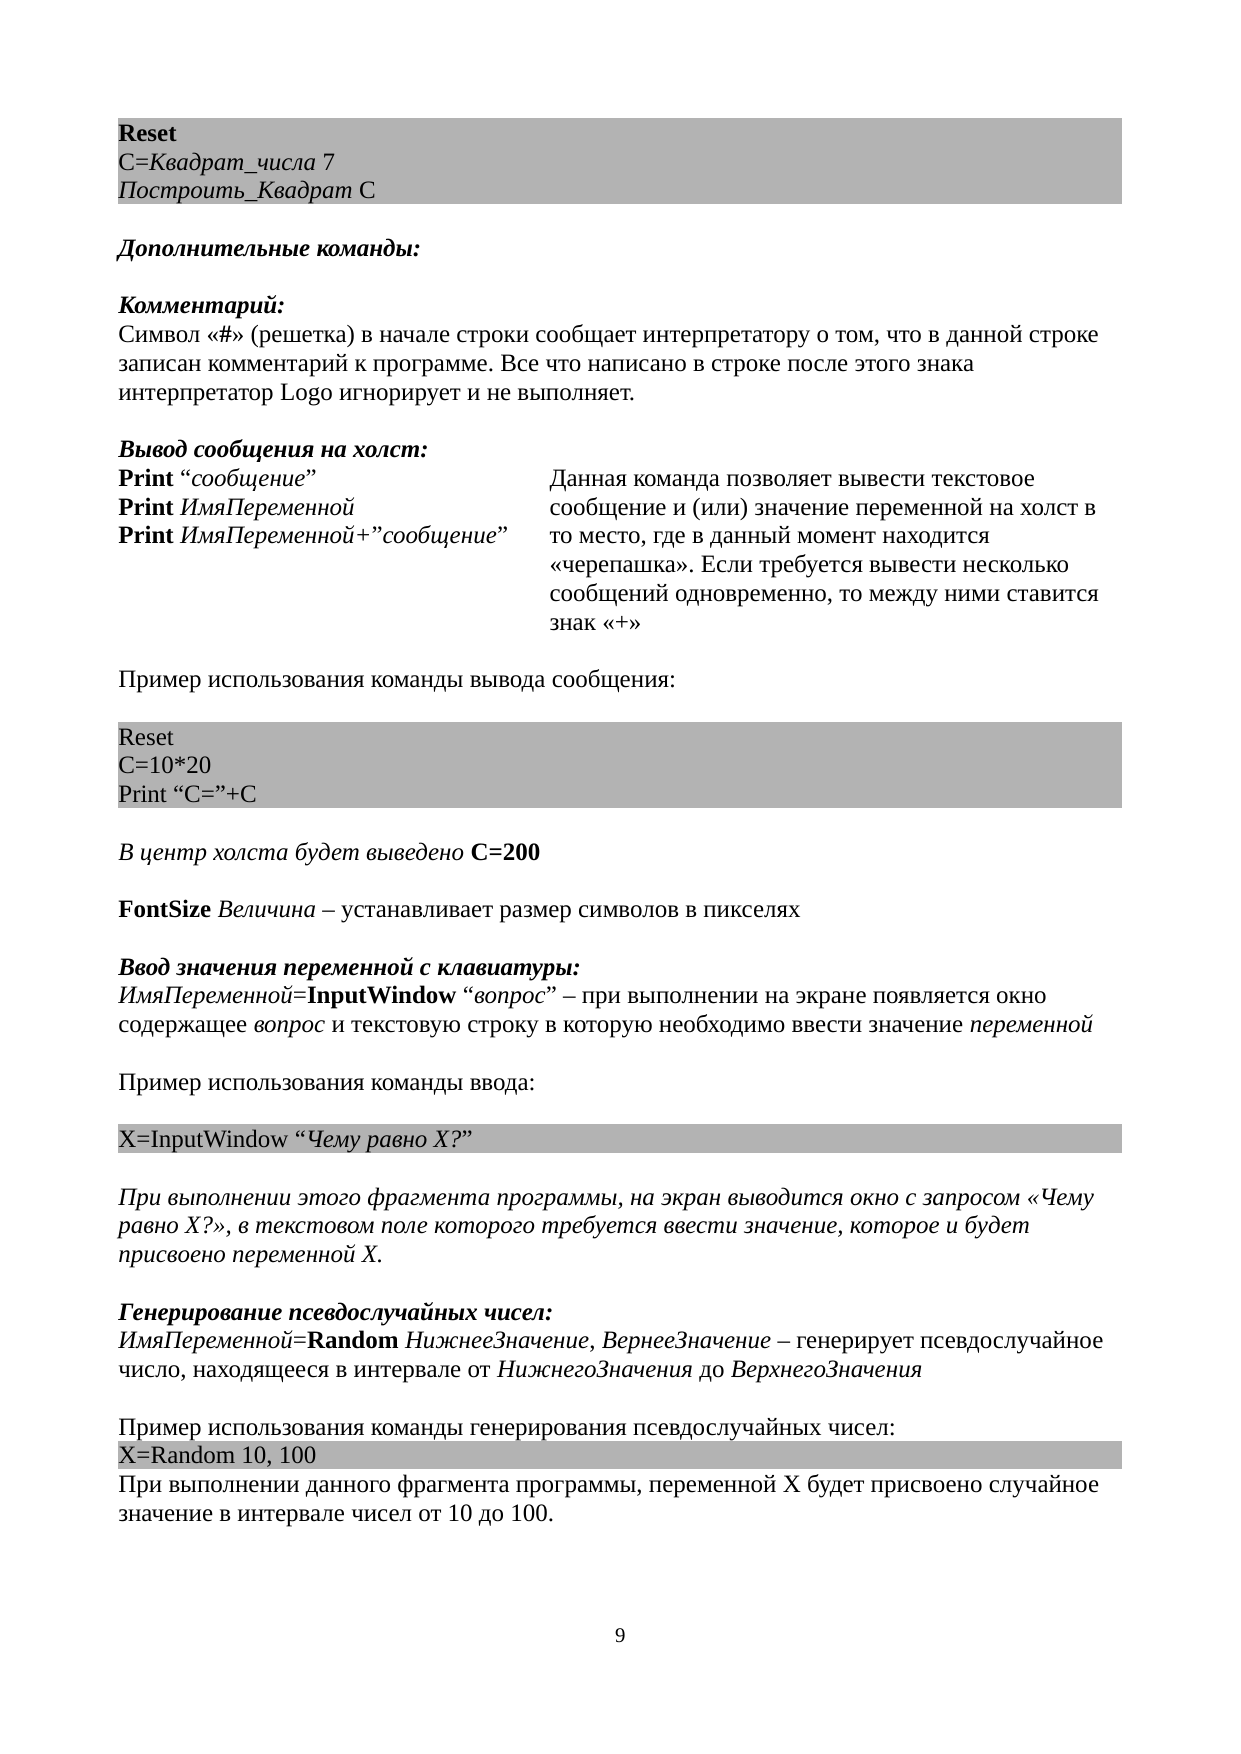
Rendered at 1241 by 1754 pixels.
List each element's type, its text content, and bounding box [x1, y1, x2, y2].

text Генерирование псевдослучайных чисел: [118, 1297, 1122, 1326]
text Символ «#» (решетка) в начале строки сообщает интерпретатору о том, что в данной строке записан комментарий к программе. Все что написано в строке после этого знака интерпретатор Logo игнорирует и не выполняет. [118, 319, 1122, 406]
text В центр холста будет выведено C=200 [118, 837, 1122, 866]
text C=Квадрат_числа 7 [118, 147, 1122, 176]
text ИмяПеременной=InputWindow “вопрос” – при выполнении на экране появляется окно содержащее вопрос и текстовую строку в которую необходимо ввести значение переменной [118, 981, 1122, 1038]
text Построить_Квадрат C [118, 176, 1122, 204]
text ИмяПеременной=Random НижнееЗначение, ВернееЗначение – генерирует псевдослучайное число, находящееся в интервале от НижнегоЗначения до ВерхнегоЗначения [118, 1326, 1122, 1383]
text Ввод значения переменной с клавиатуры: [118, 952, 1122, 981]
text При выполнении этого фрагмента программы, на экран выводится окно с запросом «Чему равно Х?», в текстовом поле которого требуется ввести значение, которое и будет присвоено переменной Х. [118, 1182, 1122, 1268]
text Пример использования команды генерирования псевдослучайных чисел: [118, 1412, 1122, 1441]
text X=Random 10, 100 [118, 1441, 1122, 1469]
text C=10*20 [118, 751, 1122, 779]
text Пример использования команды вывода сообщения: [118, 664, 1122, 693]
text Вывод сообщения на холст: [118, 434, 1122, 463]
table_header Данная команда позволяет вывести текстовое сообщение и (или) значение переменной на холст в то место, где в данный момент находится «черепашка». Если требуется вывести несколько сообщений одновременно, то между ними ставится знак «+» [549, 463, 1122, 636]
text Комментарий: [118, 291, 1122, 319]
text Reset [118, 118, 1122, 147]
table_header Print “сообщение” Print ИмяПеременной Print ИмяПеременной+”сообщение” [118, 463, 549, 636]
text FontSize Величина – устанавливает размер символов в пикселях [118, 894, 1122, 923]
text При выполнении данного фрагмента программы, переменной X будет присвоено случайное значение в интервале чисел от 10 до 100. [118, 1469, 1122, 1527]
text Print “C=”+C [118, 779, 1122, 808]
text Пример использования команды ввода: [118, 1067, 1122, 1096]
text X=InputWindow “Чему равно Х?” [118, 1124, 1122, 1153]
text Дополнительные команды: [118, 233, 1122, 262]
text Reset [118, 722, 1122, 751]
